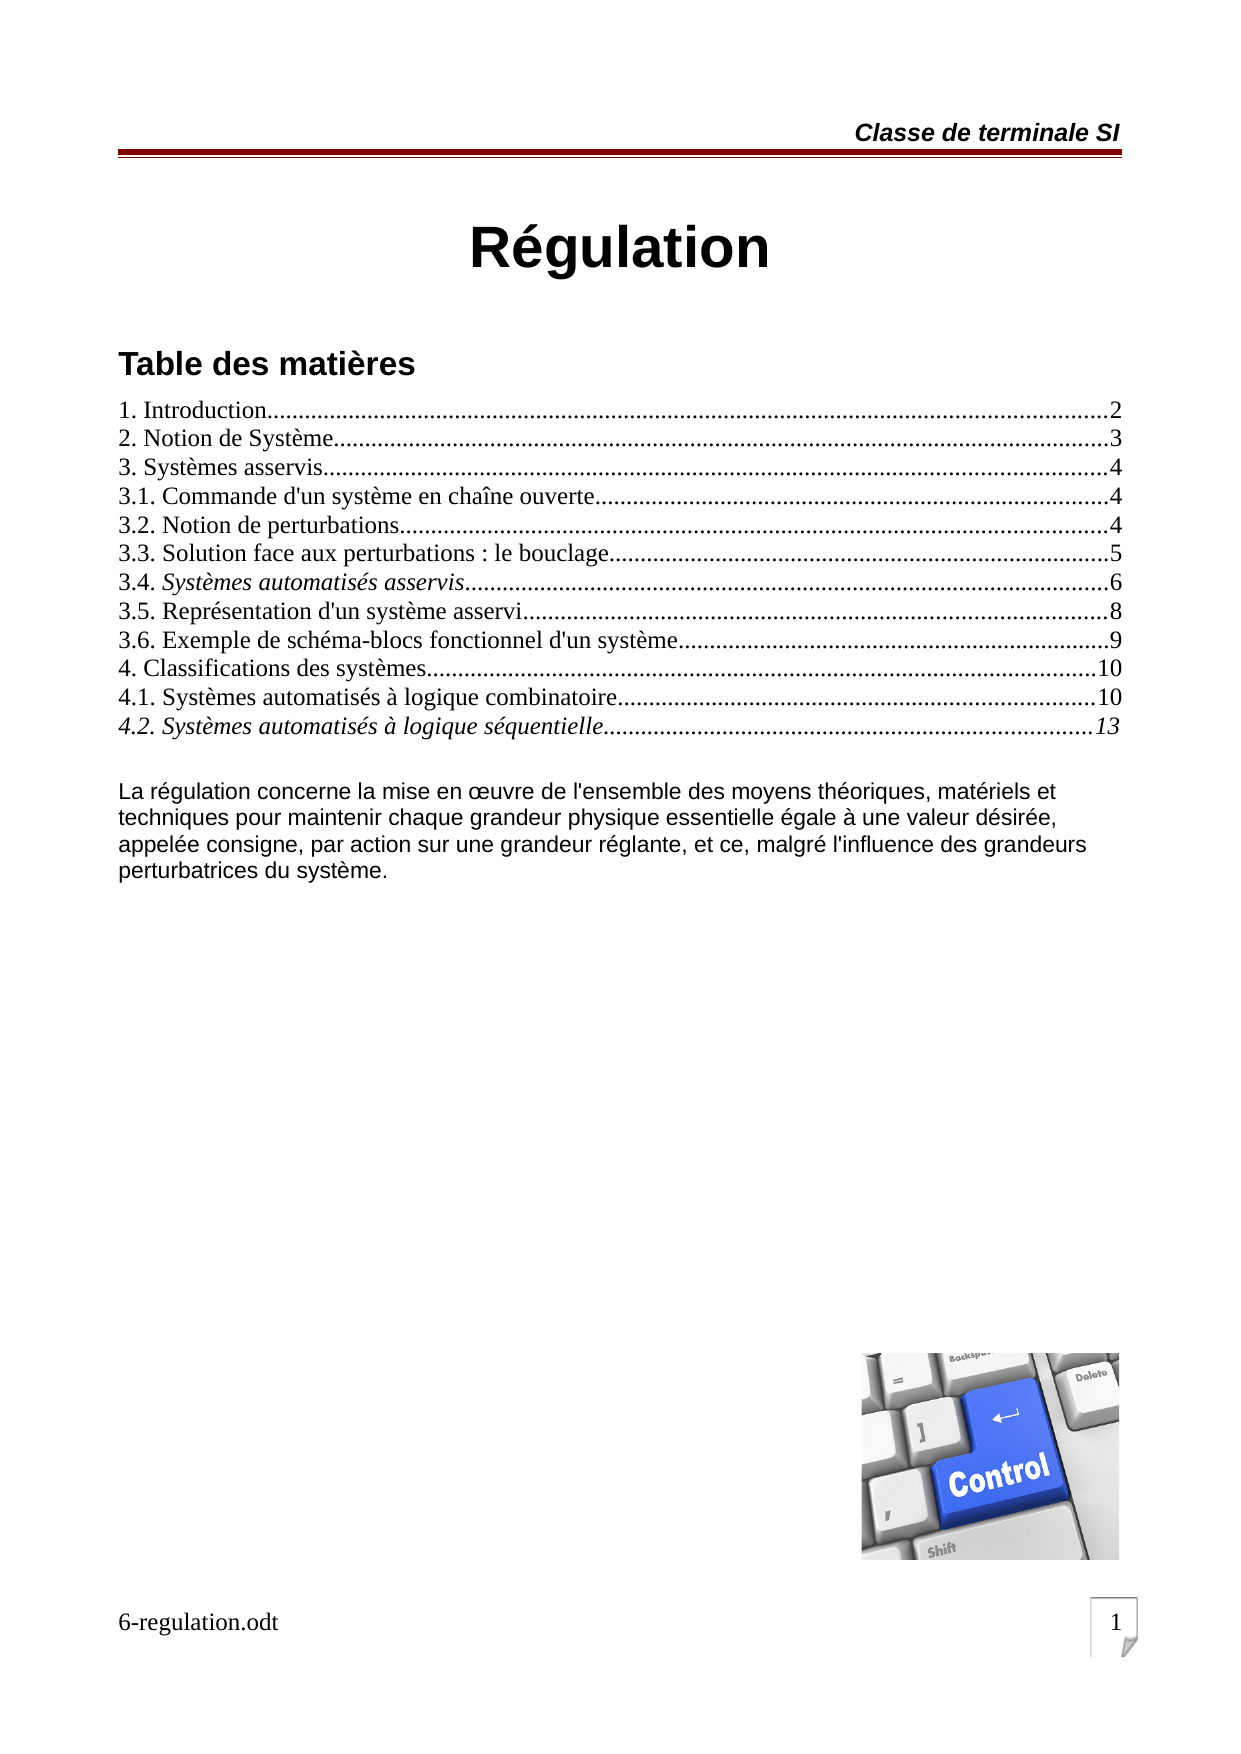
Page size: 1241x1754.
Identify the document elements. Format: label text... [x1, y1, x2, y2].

text 4.2. Systèmes automatisés à logique séquentielle 13 [118, 711, 1122, 740]
text 3. Systèmes asservis 4 [118, 452, 1122, 481]
text 3.3. Solution face aux perturbations : le bouclage 5 [118, 538, 1122, 567]
text 3.5. Représentation d'un système asservi 8 [118, 596, 1122, 625]
picture [861, 1353, 1120, 1560]
text La régulation concerne la mise en œuvre de l'ensemble des moyens théoriques, matériels et techniques pour maintenir chaque grandeur physique essentielle égale à une valeur désirée, appelée consigne, par action sur une grandeur réglante, et ce, malgré l'influence des grandeurs perturbatrices du système. [118, 778, 1122, 883]
text 3.4. Systèmes automatisés asservis 6 [118, 567, 1122, 596]
text 3.1. Commande d'un système en chaîne ouverte 4 [118, 481, 1122, 510]
text 4.1. Systèmes automatisés à logique combinatoire 10 [118, 682, 1122, 711]
text 4. Classifications des systèmes 10 [118, 653, 1122, 682]
text 3.2. Notion de perturbations 4 [118, 510, 1122, 538]
subtitle Table des matières [118, 344, 1122, 382]
title Régulation [118, 213, 1122, 280]
text 1. Introduction 2 [118, 395, 1122, 423]
text 3.6. Exemple de schéma-blocs fonctionnel d'un système 9 [118, 625, 1122, 653]
text 2. Notion de Système 3 [118, 423, 1122, 452]
